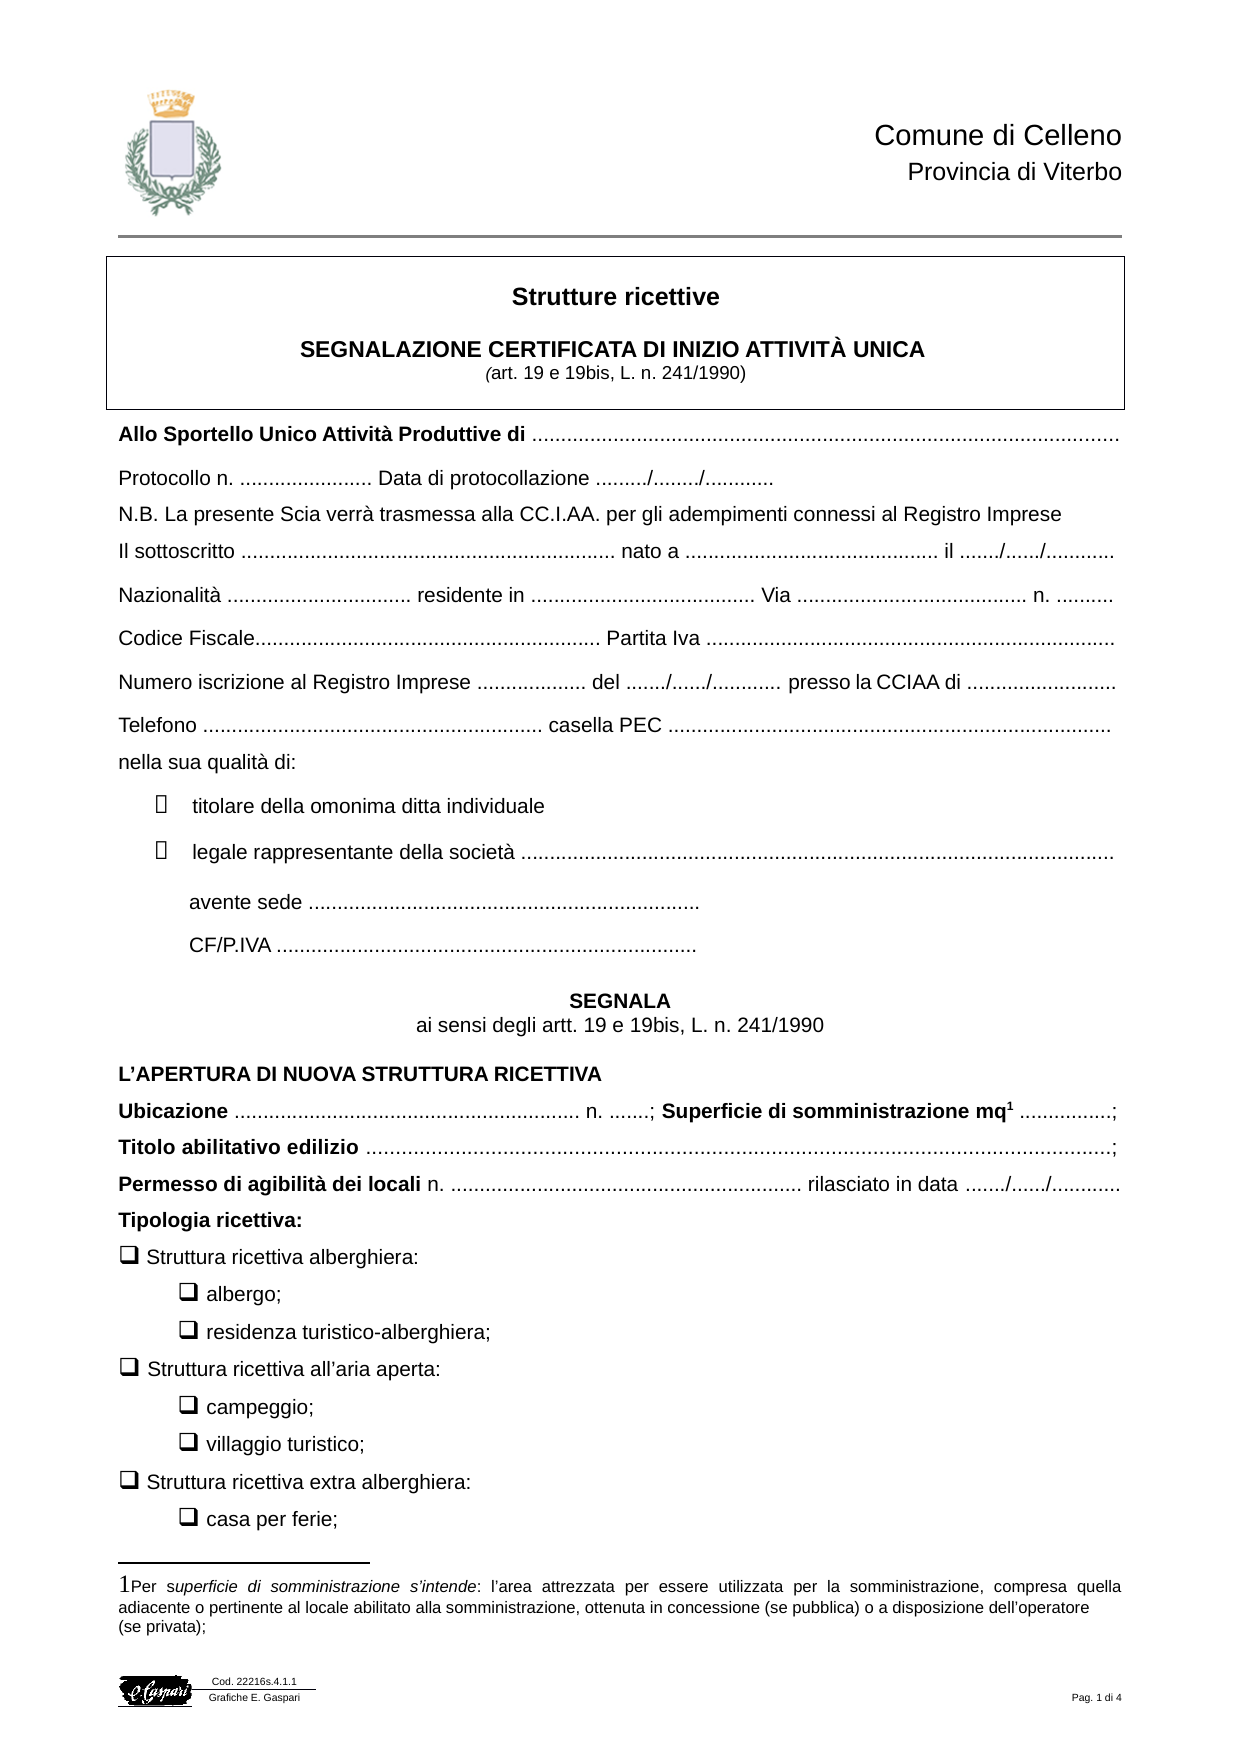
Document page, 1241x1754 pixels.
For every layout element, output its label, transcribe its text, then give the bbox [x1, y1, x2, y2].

picture [122, 152, 224, 157]
text Numero iscrizione al Registro Imprese ................... del ......./....../............ presso la CCIAA di .......................... [118, 670, 1122, 694]
text N.B. La presente Scia verrà trasmessa alla CC.I.AA. per gli adempimenti connessi al Registro Imprese [118, 502, 1122, 526]
text  titolare della omonima ditta individuale [153, 786, 1122, 820]
text Comune di Celleno [118, 118, 1122, 152]
text  albergo; [177, 1282, 1122, 1307]
text CF/P.IVA ......................................................................... [189, 933, 1122, 957]
picture [122, 87, 224, 118]
text Telefono ........................................................... casella PEC ............................................................................. [118, 713, 1122, 737]
text  casa per ferie; [177, 1507, 1122, 1532]
text SEGNALA [118, 989, 1122, 1013]
picture [118, 1674, 192, 1706]
text avente sede .................................................................... [189, 889, 1122, 913]
text  Struttura ricettiva extra alberghiera: [118, 1469, 1122, 1494]
text  campeggio; [177, 1394, 1122, 1419]
text Protocollo n. ....................... Data di protocollazione ........./......../............ [118, 466, 1122, 490]
text Allo Sportello Unico Attività Produttive di [118, 422, 1122, 446]
text Permesso di agibilità dei locali n. ............................................................. rilasciato in data ......./....../............ [118, 1172, 1122, 1196]
text (se privata); [118, 1617, 1122, 1636]
table_header Strutture ricettive SEGNALAZIONE CERTIFICATA DI INIZIO ATTIVITÀ UNICA (art. 19 e 19bis, L. n. 241/1990) [107, 257, 1124, 409]
text  residenza turistico-alberghiera; [177, 1319, 1122, 1344]
text Titolo abilitativo edilizio .............................................................................................................................; [118, 1135, 1122, 1159]
text  legale rappresentante della società ....................................................................................................... [153, 833, 1122, 867]
text ai sensi degli artt. 19 e 19bis, L. n. 241/1990 [118, 1013, 1122, 1037]
text  villaggio turistico; [177, 1432, 1122, 1457]
text Ubicazione ............................................................ n. .......; Superficie di somministrazione mq ................; [118, 1099, 1122, 1123]
text L’APERTURA DI NUOVA STRUTTURA RICETTIVA [118, 1062, 1122, 1086]
text nella sua qualità di: [118, 750, 1122, 774]
text Codice Fiscale............................................................ Partita Iva ....................................................................... [118, 626, 1122, 650]
text Provincia di Viterbo [118, 157, 1122, 185]
text  Struttura ricettiva alberghiera: [118, 1244, 1122, 1269]
text  Struttura ricettiva all’aria aperta: [118, 1357, 1122, 1382]
text Il sottoscritto ................................................................. nato a ............................................ il ......./....../............ [118, 539, 1122, 563]
text Tipologia ricettiva: [118, 1208, 1122, 1232]
text Per superficie di somministrazione s’intende: l’area attrezzata per essere utilizzata per la somministrazione, compresa quella adiacente o pertinente al locale abilitato alla somministrazione, ottenuta in concessione (se pubblica) o a disposizione dell’operatore [118, 1569, 1122, 1617]
text Nazionalità ................................ residente in ....................................... Via ........................................ n. .......... [118, 582, 1122, 606]
picture [122, 185, 224, 219]
